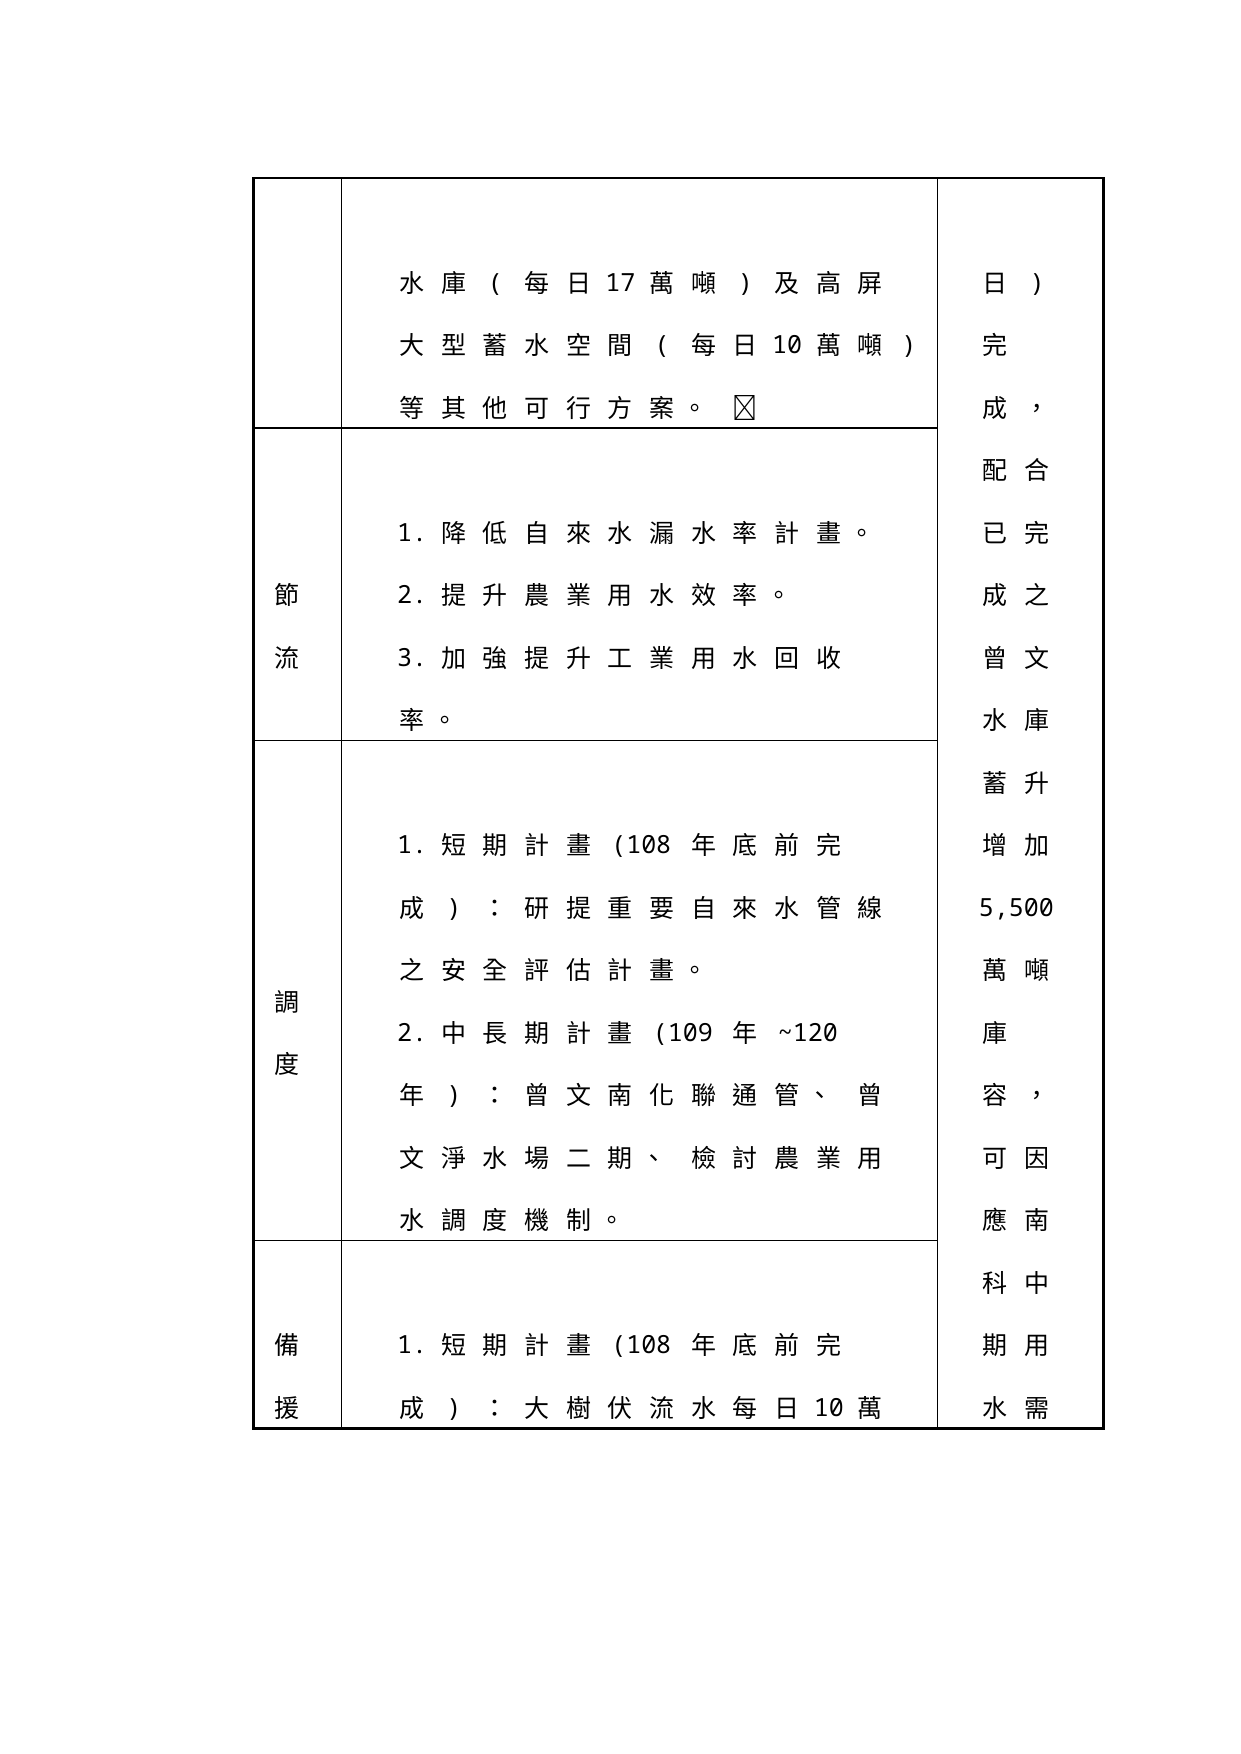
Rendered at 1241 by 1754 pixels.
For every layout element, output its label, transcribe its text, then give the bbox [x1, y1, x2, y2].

table_cell 備援 [255, 1241, 341, 1427]
table_cell 水庫(每日17萬噸)及高屏大型蓄水空間(每日10萬噸)等其他可行方案。 [342, 179, 937, 427]
table_cell 1.降低自來水漏水率計畫。 2.提升農業用水效率。 3.加強提升工業用水回收率。 [342, 429, 937, 740]
table_cell 節流 [255, 429, 341, 740]
table_cell 1.短期計畫(108年底前完成)：研提重要自來水管線之安全評估計畫。 2.中長期計畫(109年~120年)：曾文南化聯通管、曾文淨水場二期、檢討農業用水調度機制。 [342, 741, 937, 1240]
table_cell [255, 179, 341, 427]
table_cell 日)完成，配合已完成之曾文水庫蓄升增加5,500萬噸庫容，可因應南科中期用水需 [938, 179, 1102, 1427]
table_cell 調度 [255, 741, 341, 1240]
table_cell 1.短期計畫(108年底前完成)：大樹伏流水每日10萬 [342, 1241, 937, 1427]
